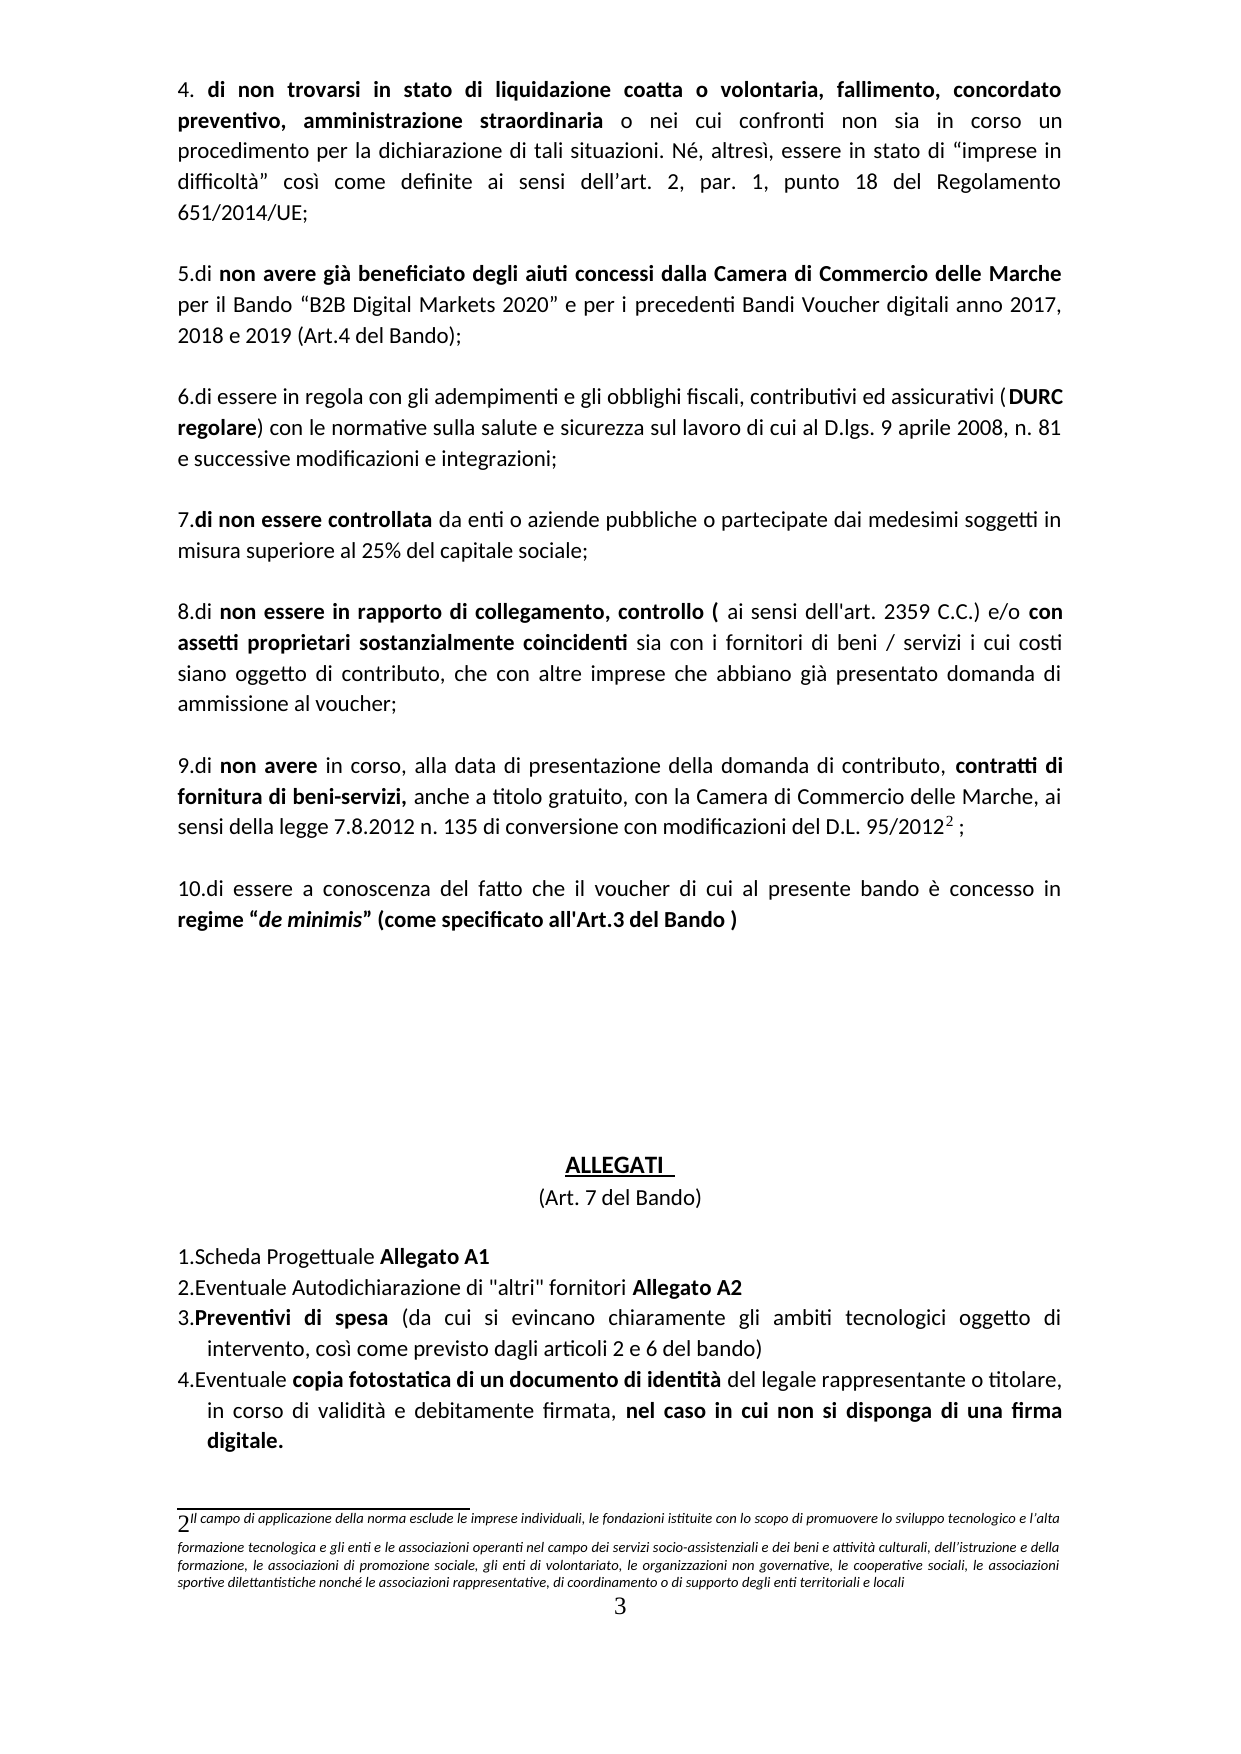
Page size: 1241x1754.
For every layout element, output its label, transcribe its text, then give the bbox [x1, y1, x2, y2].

list Preventivi di spesa (da cui si evincano chiaramente gli ambiti tecnologici oggetto di intervento, così come previsto dagli articoli 2 e 6 del bando) [177, 1303, 1063, 1362]
list di non essere in rapporto di collegamento, controllo ( ai sensi dell'art. 2359 C.C.) e/o con assetti proprietari sostanzialmente coincidenti sia con i fornitori di beni / servizi i cui costi siano oggetto di contributo, che con altre imprese che abbiano già presentato domanda di ammissione al voucher; [177, 597, 1063, 718]
list Scheda Progettuale Allegato A1 [177, 1242, 1063, 1270]
list di essere in regola con gli adempimenti e gli obblighi fiscali, contributivi ed assicurativi (DURC regolare) con le normative sulla salute e sicurezza sul lavoro di cui al D.lgs. 9 aprile 2008, n. 81 e successive modificazioni e integrazioni; [177, 382, 1063, 472]
list di non avere già beneficiato degli aiuti concessi dalla Camera di Commercio delle Marche per il Bando “B2B Digital Markets 2020” e per i precedenti Bandi Voucher digitali anno 2017, 2018 e 2019 (Art.4 del Bando); [177, 259, 1063, 349]
list Eventuale Autodichiarazione di "altri" fornitori Allegato A2 [177, 1273, 1063, 1301]
text (Art. 7 del Bando) [177, 1183, 1063, 1211]
list di essere a conoscenza del fatto che il voucher di cui al presente bando è concesso in regime “de minimis” (come specificato all'Art.3 del Bando ) [177, 874, 1063, 933]
list di non trovarsi in stato di liquidazione coatta o volontaria, fallimento, concordato preventivo, amministrazione straordinaria o nei cui confronti non sia in corso un procedimento per la dichiarazione di tali situazioni. Né, altresì, essere in stato di “imprese in difficoltà” così come definite ai sensi dell’art. 2, par. 1, punto 18 del Regolamento 651/2014/UE; [177, 75, 1063, 226]
list Eventuale copia fotostatica di un documento di identità del legale rappresentante o titolare, in corso di validità e debitamente firmata, nel caso in cui non si disponga di una firma digitale. [177, 1365, 1063, 1454]
list di non essere controllata da enti o aziende pubbliche o partecipate dai medesimi soggetti in misura superiore al 25% del capitale sociale; [177, 505, 1063, 564]
text ALLEGATI [177, 1149, 1063, 1179]
list Il campo di applicazione della norma esclude le imprese individuali, le fondazioni istituite con lo scopo di promuovere lo sviluppo tecnologico e l’alta formazione tecnologica e gli enti e le associazioni operanti nel campo dei servizi socio-assistenziali e dei beni e attività culturali, dell’istruzione e della formazione, le associazioni di promozione sociale, gli enti di volontariato, le organizzazioni non governative, le cooperative sociali, le associazioni sportive dilettantistiche nonché le associazioni rappresentative, di coordinamento o di supporto degli enti territoriali e locali [177, 1509, 1063, 1591]
list di non avere in corso, alla data di presentazione della domanda di contributo, contratti di fornitura di beni-servizi, anche a titolo gratuito, con la Camera di Commercio delle Marche, ai sensi della legge 7.8.2012 n. 135 di conversione con modificazioni del D.L. 95/2012 ; [177, 751, 1063, 841]
